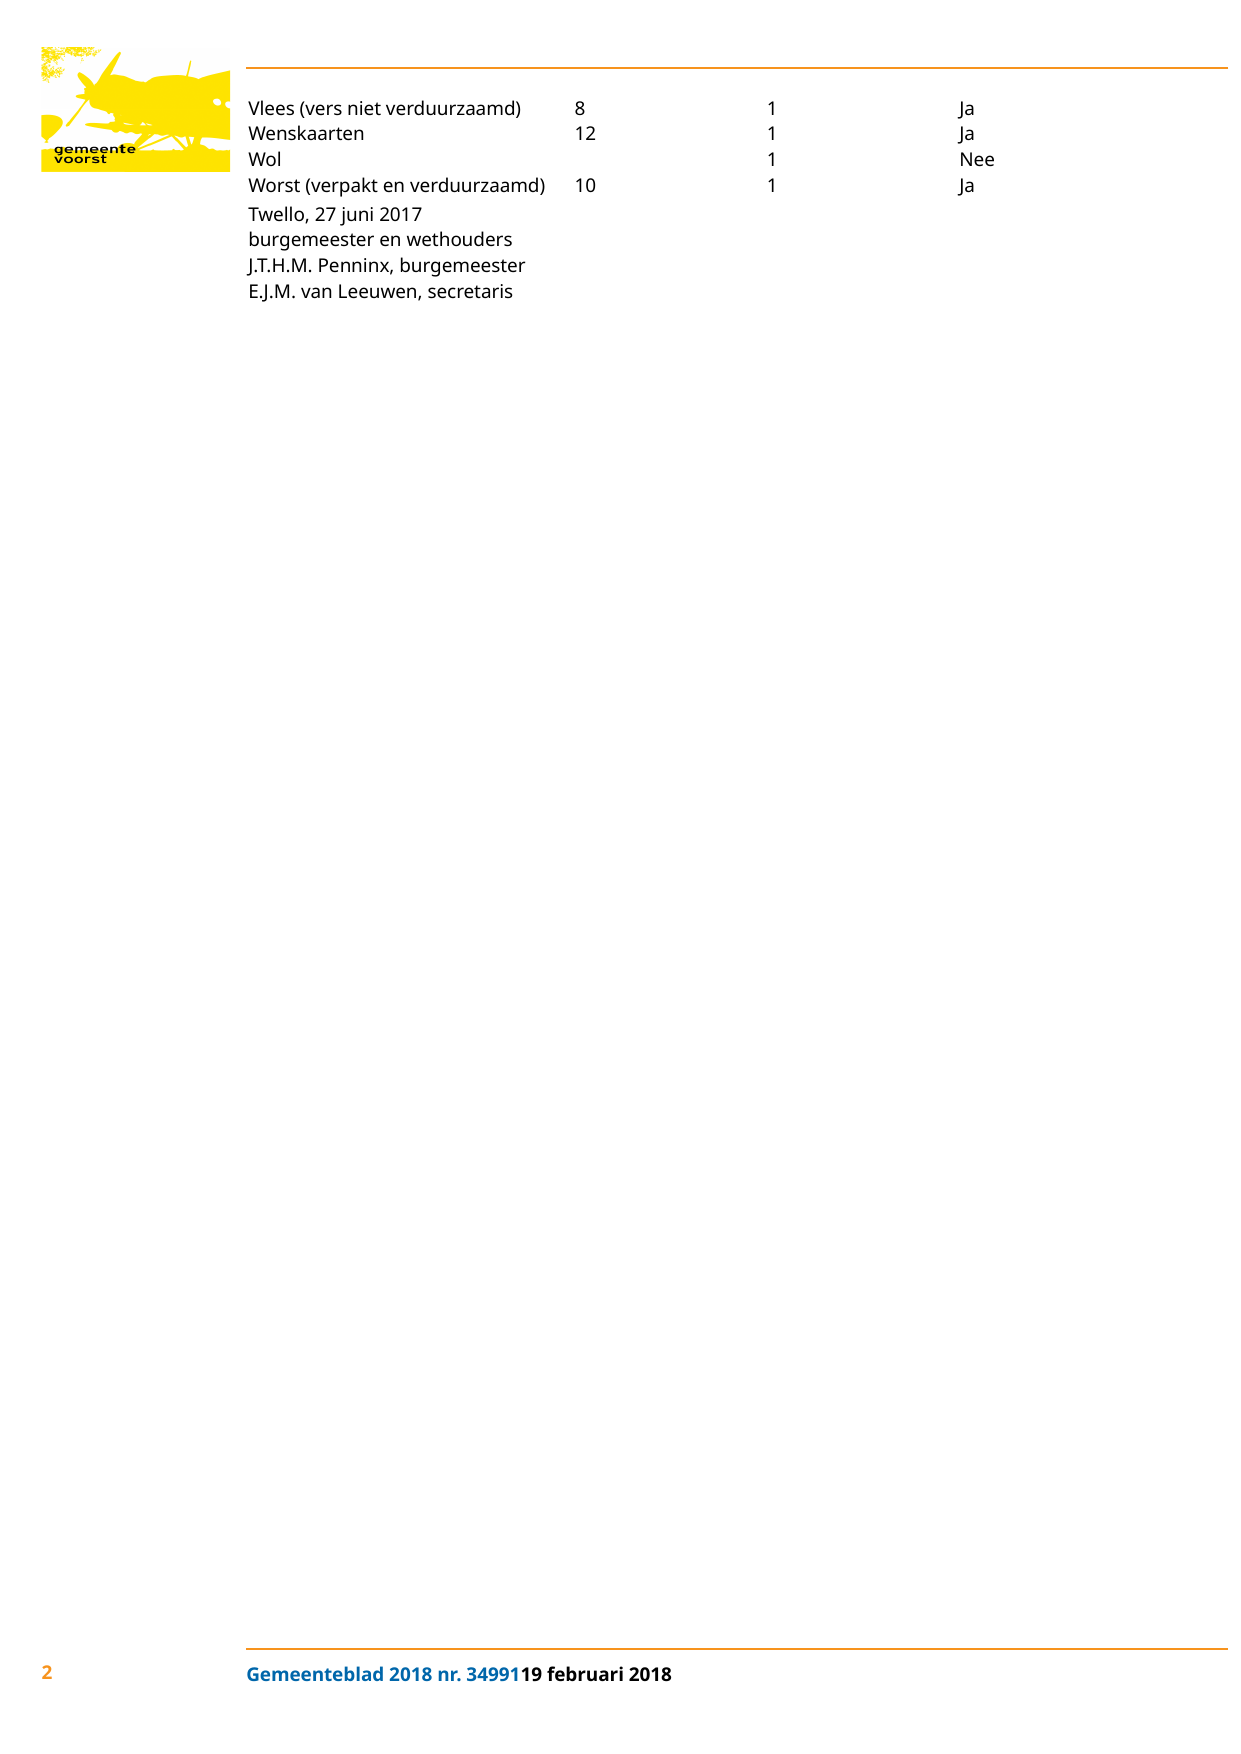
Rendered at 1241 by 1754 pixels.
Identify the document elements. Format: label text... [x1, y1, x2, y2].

table_cell 8 [574, 95, 767, 121]
table_cell 12 [574, 121, 767, 146]
table_cell Ja [959, 121, 1152, 146]
table_cell Ja [959, 95, 1152, 121]
table_cell 1 [767, 172, 959, 198]
table_cell Worst (verpakt en verduurzaamd) [248, 172, 574, 198]
table_cell [574, 146, 767, 172]
table_cell Nee [959, 146, 1152, 172]
picture [41, 47, 231, 172]
table_cell Wenskaarten [248, 121, 574, 146]
table_cell 1 [767, 95, 959, 121]
text J.T.H.M. Penninx, burgemeester [248, 252, 1152, 278]
table_cell Ja [959, 172, 1152, 198]
table_cell 10 [574, 172, 767, 198]
table_cell Wol [248, 146, 574, 172]
text E.J.M. van Leeuwen, secretaris [248, 278, 1152, 304]
table_cell 1 [767, 121, 959, 146]
text burgemeester en wethouders [248, 227, 1152, 252]
text Twello, 27 juni 2017 [248, 201, 1152, 227]
table_cell Vlees (vers niet verduurzaamd) [248, 95, 574, 121]
table_cell 1 [767, 146, 959, 172]
